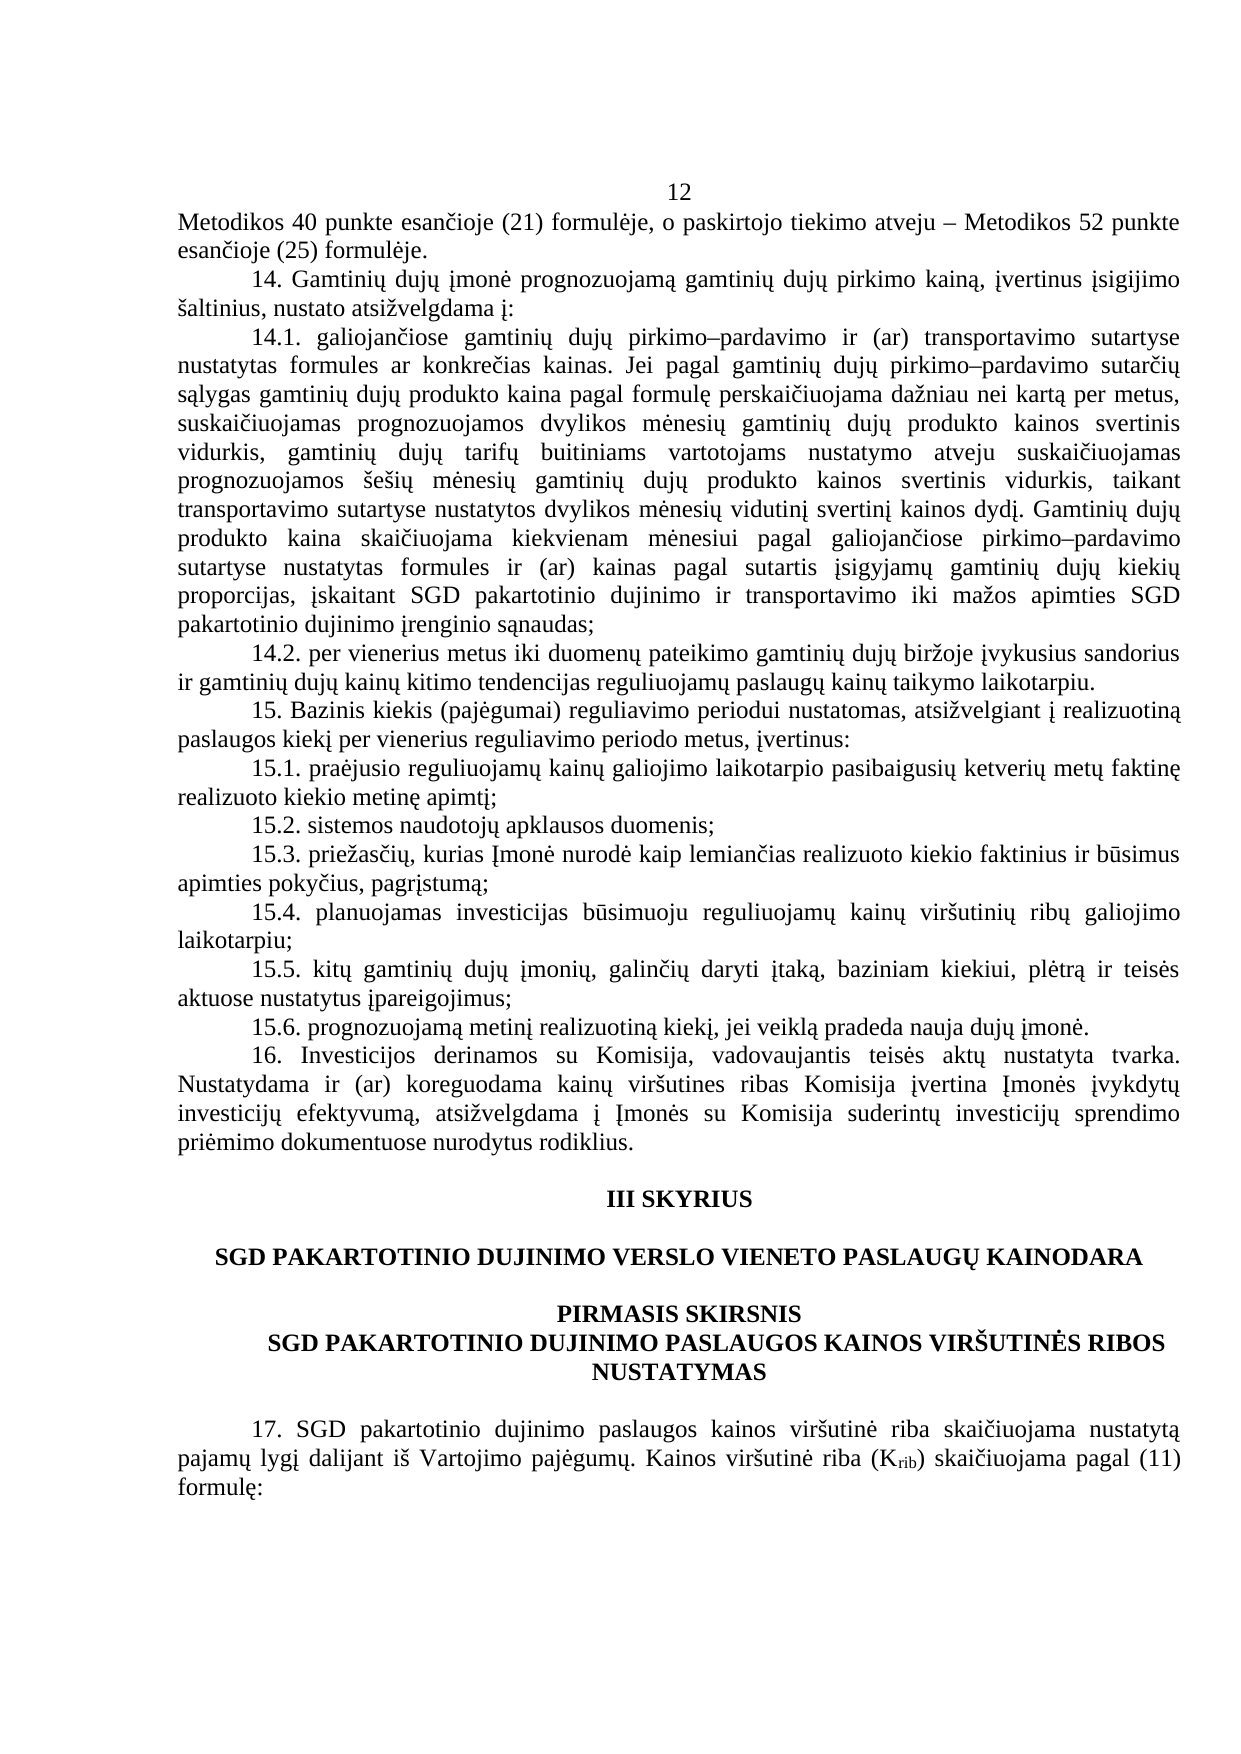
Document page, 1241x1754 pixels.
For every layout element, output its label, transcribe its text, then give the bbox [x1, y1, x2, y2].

text SGD PAKARTOTINIO DUJINIMO VERSLO VIENETO PASLAUGŲ KAINODARA [177, 1242, 1181, 1270]
text PIRMASIS SKIRSNIS [177, 1299, 1181, 1328]
text Metodikos 40 punkte esančioje (21) formulėje, o paskirtojo tiekimo atveju – Metodikos 52 punkte esančioje (25) formulėje. [177, 207, 1181, 264]
text 15. Bazinis kiekis (pajėgumai) reguliavimo periodui nustatomas, atsižvelgiant į realizuotiną paslaugos kiekį per vienerius reguliavimo periodo metus, įvertinus: [177, 695, 1181, 753]
text SGD PAKARTOTINIO DUJINIMO PASLAUGOS KAINOS VIRŠUTINĖS RIBOS NUSTATYMAS [177, 1328, 1181, 1385]
text 17. SGD pakartotinio dujinimo paslaugos kainos viršutinė riba skaičiuojama nustatytą pajamų lygį dalijant iš Vartojimo pajėgumų. Kainos viršutinė riba (Krib) skaičiuojama pagal (11) formulę: [177, 1414, 1181, 1500]
text 15.6. prognozuojamą metinį realizuotiną kiekį, jei veiklą pradeda nauja dujų įmonė. [177, 1012, 1181, 1040]
text 15.4. planuojamas investicijas būsimuoju reguliuojamų kainų viršutinių ribų galiojimo laikotarpiu; [177, 897, 1181, 954]
text 15.5. kitų gamtinių dujų įmonių, galinčių daryti įtaką, baziniam kiekiui, plėtrą ir teisės aktuose nustatytus įpareigojimus; [177, 954, 1181, 1012]
text 14. Gamtinių dujų įmonė prognozuojamą gamtinių dujų pirkimo kainą, įvertinus įsigijimo šaltinius, nustato atsižvelgdama į: [177, 264, 1181, 322]
text 15.1. praėjusio reguliuojamų kainų galiojimo laikotarpio pasibaigusių ketverių metų faktinę realizuoto kiekio metinę apimtį; [177, 753, 1181, 810]
text 14.1. galiojančiose gamtinių dujų pirkimo–pardavimo ir (ar) transportavimo sutartyse nustatytas formules ar konkrečias kainas. Jei pagal gamtinių dujų pirkimo–pardavimo sutarčių sąlygas gamtinių dujų produkto kaina pagal formulę perskaičiuojama dažniau nei kartą per metus, suskaičiuojamas prognozuojamos dvylikos mėnesių gamtinių dujų produkto kainos svertinis vidurkis, gamtinių dujų tarifų buitiniams vartotojams nustatymo atveju suskaičiuojamas prognozuojamos šešių mėnesių gamtinių dujų produkto kainos svertinis vidurkis, taikant transportavimo sutartyse nustatytos dvylikos mėnesių vidutinį svertinį kainos dydį. Gamtinių dujų produkto kaina skaičiuojama kiekvienam mėnesiui pagal galiojančiose pirkimo–pardavimo sutartyse nustatytas formules ir (ar) kainas pagal sutartis įsigyjamų gamtinių dujų kiekių proporcijas, įskaitant SGD pakartotinio dujinimo ir transportavimo iki mažos apimties SGD pakartotinio dujinimo įrenginio sąnaudas; [177, 322, 1181, 638]
text 16. Investicijos derinamos su Komisija, vadovaujantis teisės aktų nustatyta tvarka. Nustatydama ir (ar) koreguodama kainų viršutines ribas Komisija įvertina Įmonės įvykdytų investicijų efektyvumą, atsižvelgdama į Įmonės su Komisija suderintų investicijų sprendimo priėmimo dokumentuose nurodytus rodiklius. [177, 1040, 1181, 1155]
text 14.2. per vienerius metus iki duomenų pateikimo gamtinių dujų biržoje įvykusius sandorius ir gamtinių dujų kainų kitimo tendencijas reguliuojamų paslaugų kainų taikymo laikotarpiu. [177, 638, 1181, 695]
text 15.2. sistemos naudotojų apklausos duomenis; [177, 810, 1181, 839]
text III SKYRIUS [177, 1184, 1181, 1213]
text 15.3. priežasčių, kurias Įmonė nurodė kaip lemiančias realizuoto kiekio faktinius ir būsimus apimties pokyčius, pagrįstumą; [177, 839, 1181, 897]
